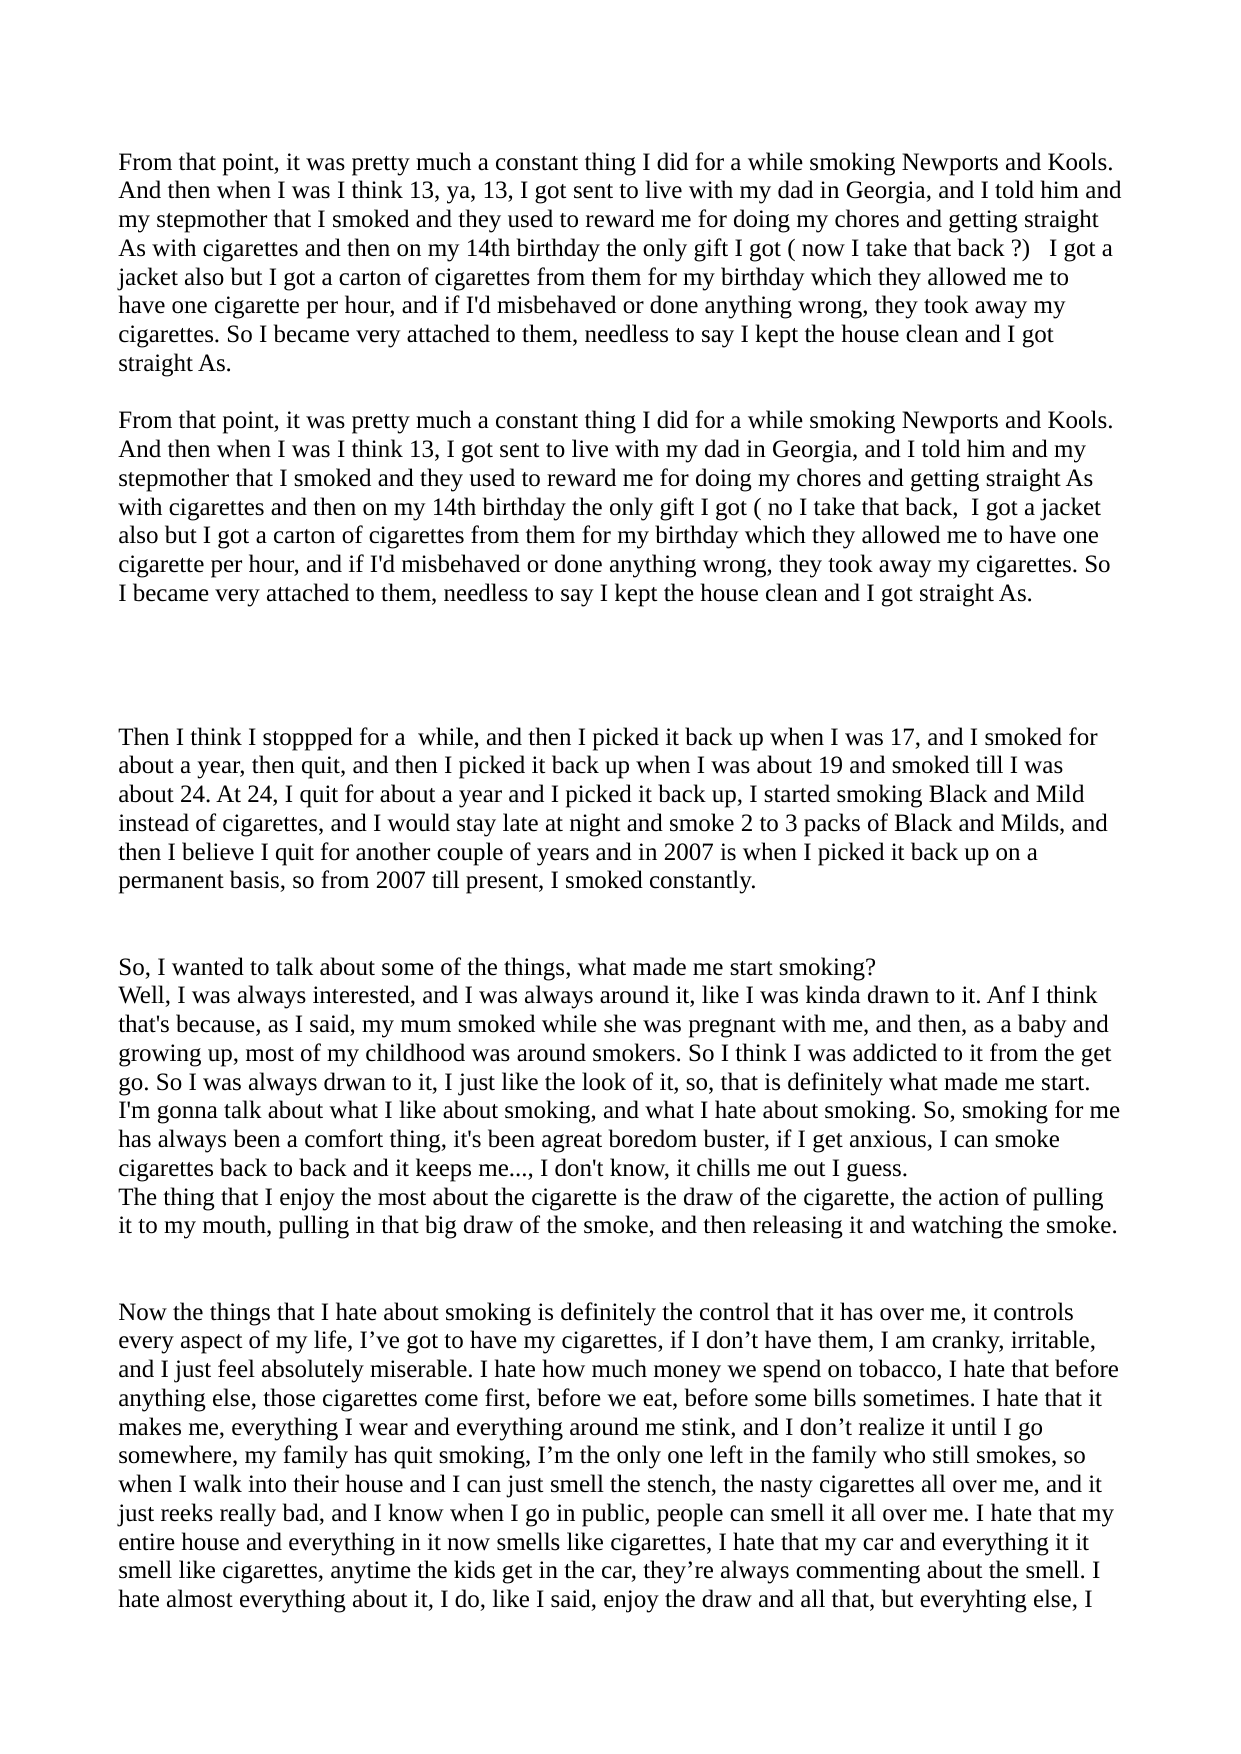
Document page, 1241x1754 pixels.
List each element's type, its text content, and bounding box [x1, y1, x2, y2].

text So, I wanted to talk about some of the things, what made me start smoking? [118, 952, 1122, 981]
text From that point, it was pretty much a constant thing I did for a while smoking Newports and Kools. [118, 147, 1122, 176]
text And then when I was I think 13, I got sent to live with my dad in Georgia, and I told him and my stepmother that I smoked and they used to reward me for doing my chores and getting straight As with cigarettes and then on my 14th birthday the only gift I got ( no I take that back, I got a jacket also but I got a carton of cigarettes from them for my birthday which they allowed me to have one cigarette per hour, and if I'd misbehaved or done anything wrong, they took away my cigarettes. So I became very attached to them, needless to say I kept the house clean and I got straight As. [118, 434, 1122, 607]
text Then I think I stoppped for a while, and then I picked it back up when I was 17, and I smoked for about a year, then quit, and then I picked it back up when I was about 19 and smoked till I was about 24. At 24, I quit for about a year and I picked it back up, I started smoking Black and Mild instead of cigarettes, and I would stay late at night and smoke 2 to 3 packs of Black and Milds, and then I believe I quit for another couple of years and in 2007 is when I picked it back up on a permanent basis, so from 2007 till present, I smoked constantly. [118, 722, 1122, 894]
text I'm gonna talk about what I like about smoking, and what I hate about smoking. So, smoking for me has always been a comfort thing, it's been agreat boredom buster, if I get anxious, I can smoke cigarettes back to back and it keeps me..., I don't know, it chills me out I guess. [118, 1096, 1122, 1182]
text Well, I was always interested, and I was always around it, like I was kinda drawn to it. Anf I think that's because, as I said, my mum smoked while she was pregnant with me, and then, as a baby and growing up, most of my childhood was around smokers. So I think I was addicted to it from the get go. So I was always drwan to it, I just like the look of it, so, that is definitely what made me start. [118, 981, 1122, 1096]
text From that point, it was pretty much a constant thing I did for a while smoking Newports and Kools. [118, 406, 1122, 434]
text And then when I was I think 13, ya, 13, I got sent to live with my dad in Georgia, and I told him and my stepmother that I smoked and they used to reward me for doing my chores and getting straight As with cigarettes and then on my 14th birthday the only gift I got ( now I take that back ?) I got a jacket also but I got a carton of cigarettes from them for my birthday which they allowed me to have one cigarette per hour, and if I'd misbehaved or done anything wrong, they took away my cigarettes. So I became very attached to them, needless to say I kept the house clean and I got straight As. [118, 176, 1122, 377]
text The thing that I enjoy the most about the cigarette is the draw of the cigarette, the action of pulling it to my mouth, pulling in that big draw of the smoke, and then releasing it and watching the smoke. [118, 1182, 1122, 1239]
text Now the things that I hate about smoking is definitely the control that it has over me, it controls every aspect of my life, I’ve got to have my cigarettes, if I don’t have them, I am cranky, irritable, and I just feel absolutely miserable. I hate how much money we spend on tobacco, I hate that before anything else, those cigarettes come first, before we eat, before some bills sometimes. I hate that it makes me, everything I wear and everything around me stink, and I don’t realize it until I go somewhere, my family has quit smoking, I’m the only one left in the family who still smokes, so when I walk into their house and I can just smell the stench, the nasty cigarettes all over me, and it just reeks really bad, and I know when I go in public, people can smell it all over me. I hate that my entire house and everything in it now smells like cigarettes, I hate that my car and everything it it smell like cigarettes, anytime the kids get in the car, they’re always commenting about the smell. I hate almost everything about it, I do, like I said, enjoy the draw and all that, but everyhting else, I [118, 1297, 1122, 1613]
